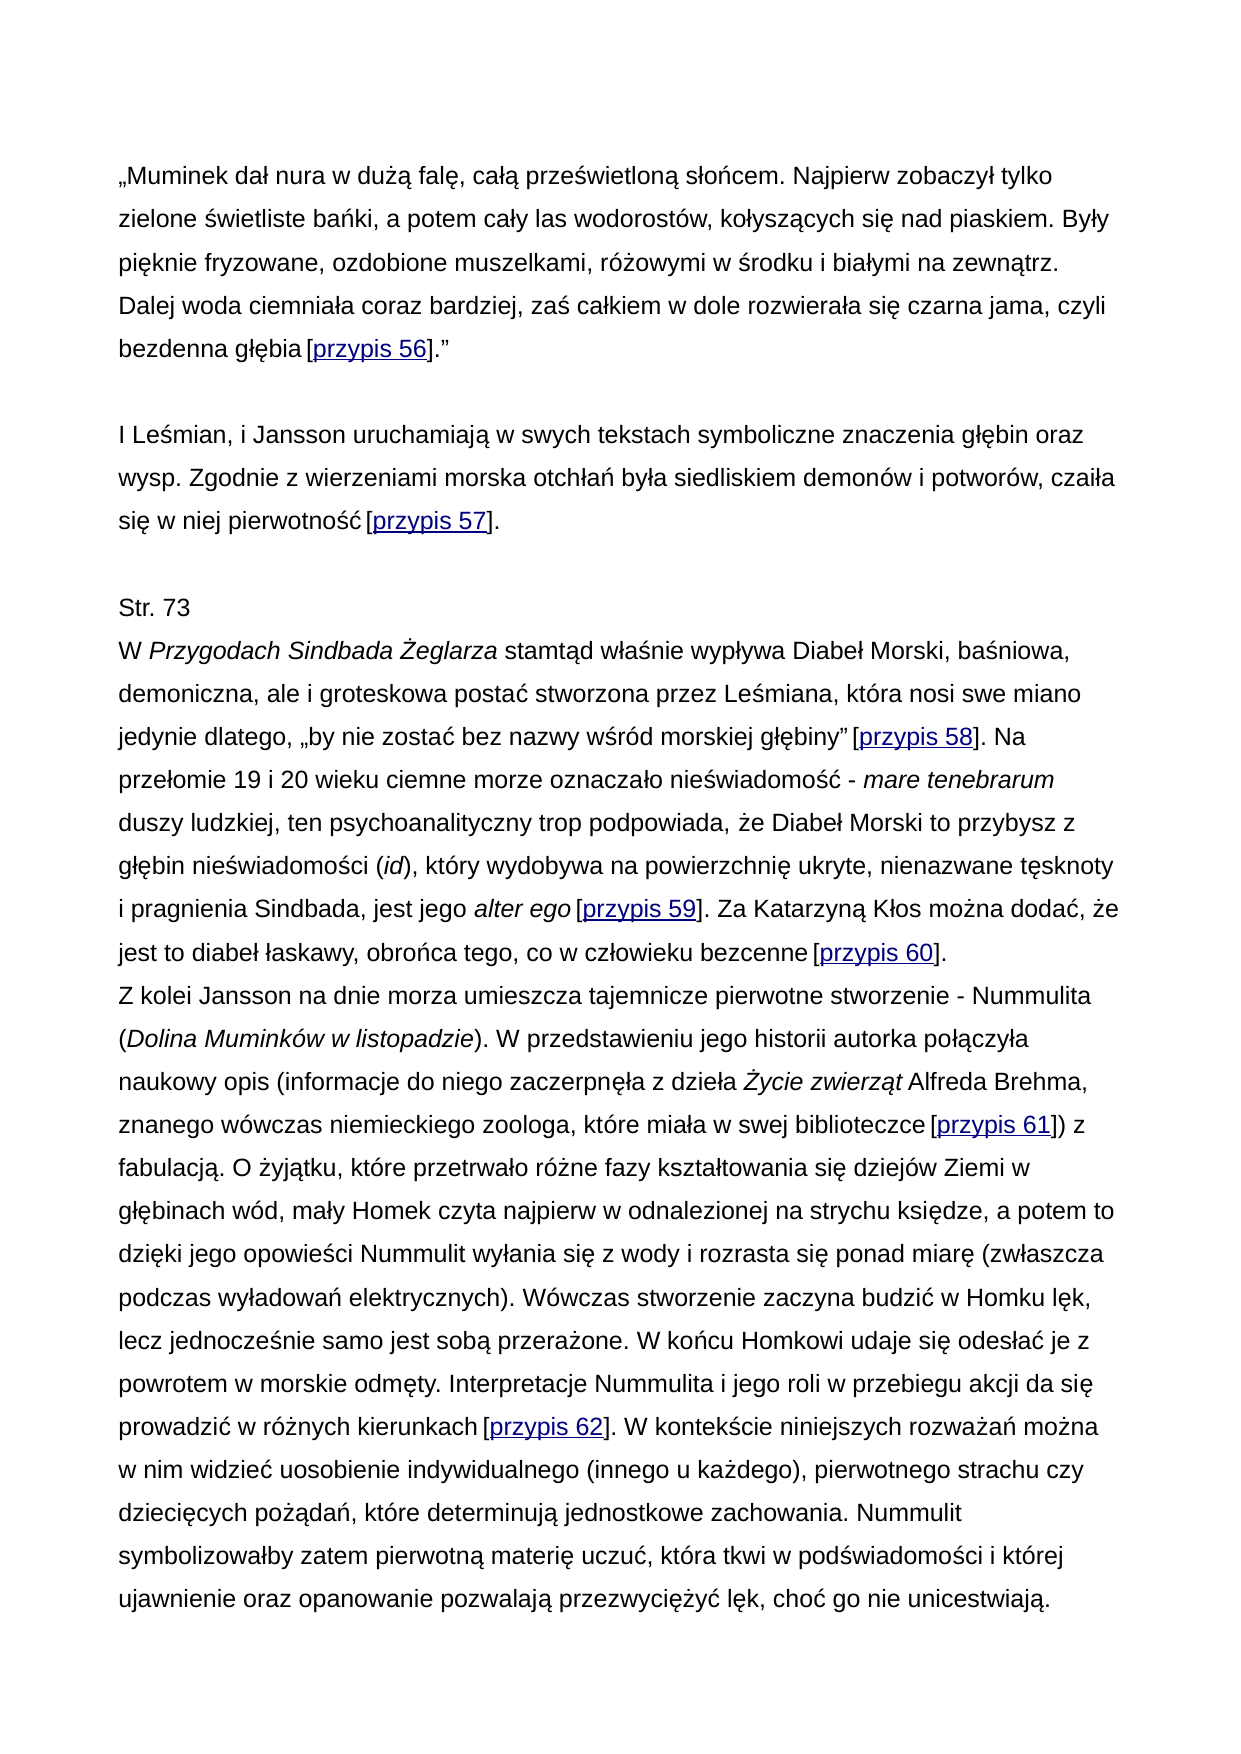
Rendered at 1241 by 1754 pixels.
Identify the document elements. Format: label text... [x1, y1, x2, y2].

text I Leśmian, i Jansson uruchamiają w swych tekstach symboliczne znaczenia głębin oraz wysp. Zgodnie z wierzeniami morska otchłań była siedliskiem demonów i potworów, czaiła się w niej pierwotność [przypis 57]. [118, 420, 1122, 535]
text W Przygodach Sindbada Żeglarza stamtąd właśnie wypływa Diabeł Morski, baśniowa, demoniczna, ale i groteskowa postać stworzona przez Leśmiana, która nosi swe miano jedynie dlatego, „by nie zostać bez nazwy wśród morskiej głębiny” [przypis 58]. Na przełomie 19 i 20 wieku ciemne morze oznaczało nieświadomość - mare tenebrarum duszy ludzkiej, ten psychoanalityczny trop podpowiada, że Diabeł Morski to przybysz z głębin nieświadomości (id), który wydobywa na powierzchnię ukryte, nienazwane tęsknoty i pragnienia Sindbada, jest jego alter ego [przypis 59]. Za Katarzyną Kłos można dodać, że jest to diabeł łaskawy, obrońca tego, co w człowieku bezcenne [przypis 60]. [118, 636, 1122, 966]
text Z kolei Jansson na dnie morza umieszcza tajemnicze pierwotne stworzenie - Nummulita (Dolina Muminków w listopadzie). W przedstawieniu jego historii autorka połączyła naukowy opis (informacje do niego zaczerpnęła z dzieła Życie zwierząt Alfreda Brehma, znanego wówczas niemieckiego zoologa, które miała w swej biblioteczce [przypis 61]) z fabulacją. O żyjątku, które przetrwało różne fazy kształtowania się dziejów Ziemi w głębinach wód, mały Homek czyta najpierw w odnalezionej na strychu księdze, a potem to dzięki jego opowieści Nummulit wyłania się z wody i rozrasta się ponad miarę (zwłaszcza podczas wyładowań elektrycznych). Wówczas stworzenie zaczyna budzić w Homku lęk, lecz jednocześnie samo jest sobą przerażone. W końcu Homkowi udaje się odesłać je z powrotem w morskie odmęty. Interpretacje Nummulita i jego roli w przebiegu akcji da się prowadzić w różnych kierunkach [przypis 62]. W kontekście niniejszych rozważań można w nim widzieć uosobienie indywidualnego (innego u każdego), pierwotnego strachu czy dziecięcych pożądań, które determinują jednostkowe zachowania. Nummulit symbolizowałby zatem pierwotną materię uczuć, która tkwi w podświadomości i której ujawnienie oraz opanowanie pozwalają przezwyciężyć lęk, choć go nie unicestwiają. [118, 981, 1122, 1613]
text Str. 73 [118, 592, 1122, 621]
text „Muminek dał nura w dużą falę, całą prześwietloną słońcem. Najpierw zobaczył tylko zielone świetliste bańki, a potem cały las wodorostów, kołyszących się nad piaskiem. Były pięknie fryzowane, ozdobione muszelkami, różowymi w środku i białymi na zewnątrz. Dalej woda ciemniała coraz bardziej, zaś całkiem w dole rozwierała się czarna jama, czyli bezdenna głębia [przypis 56].” [118, 161, 1122, 362]
